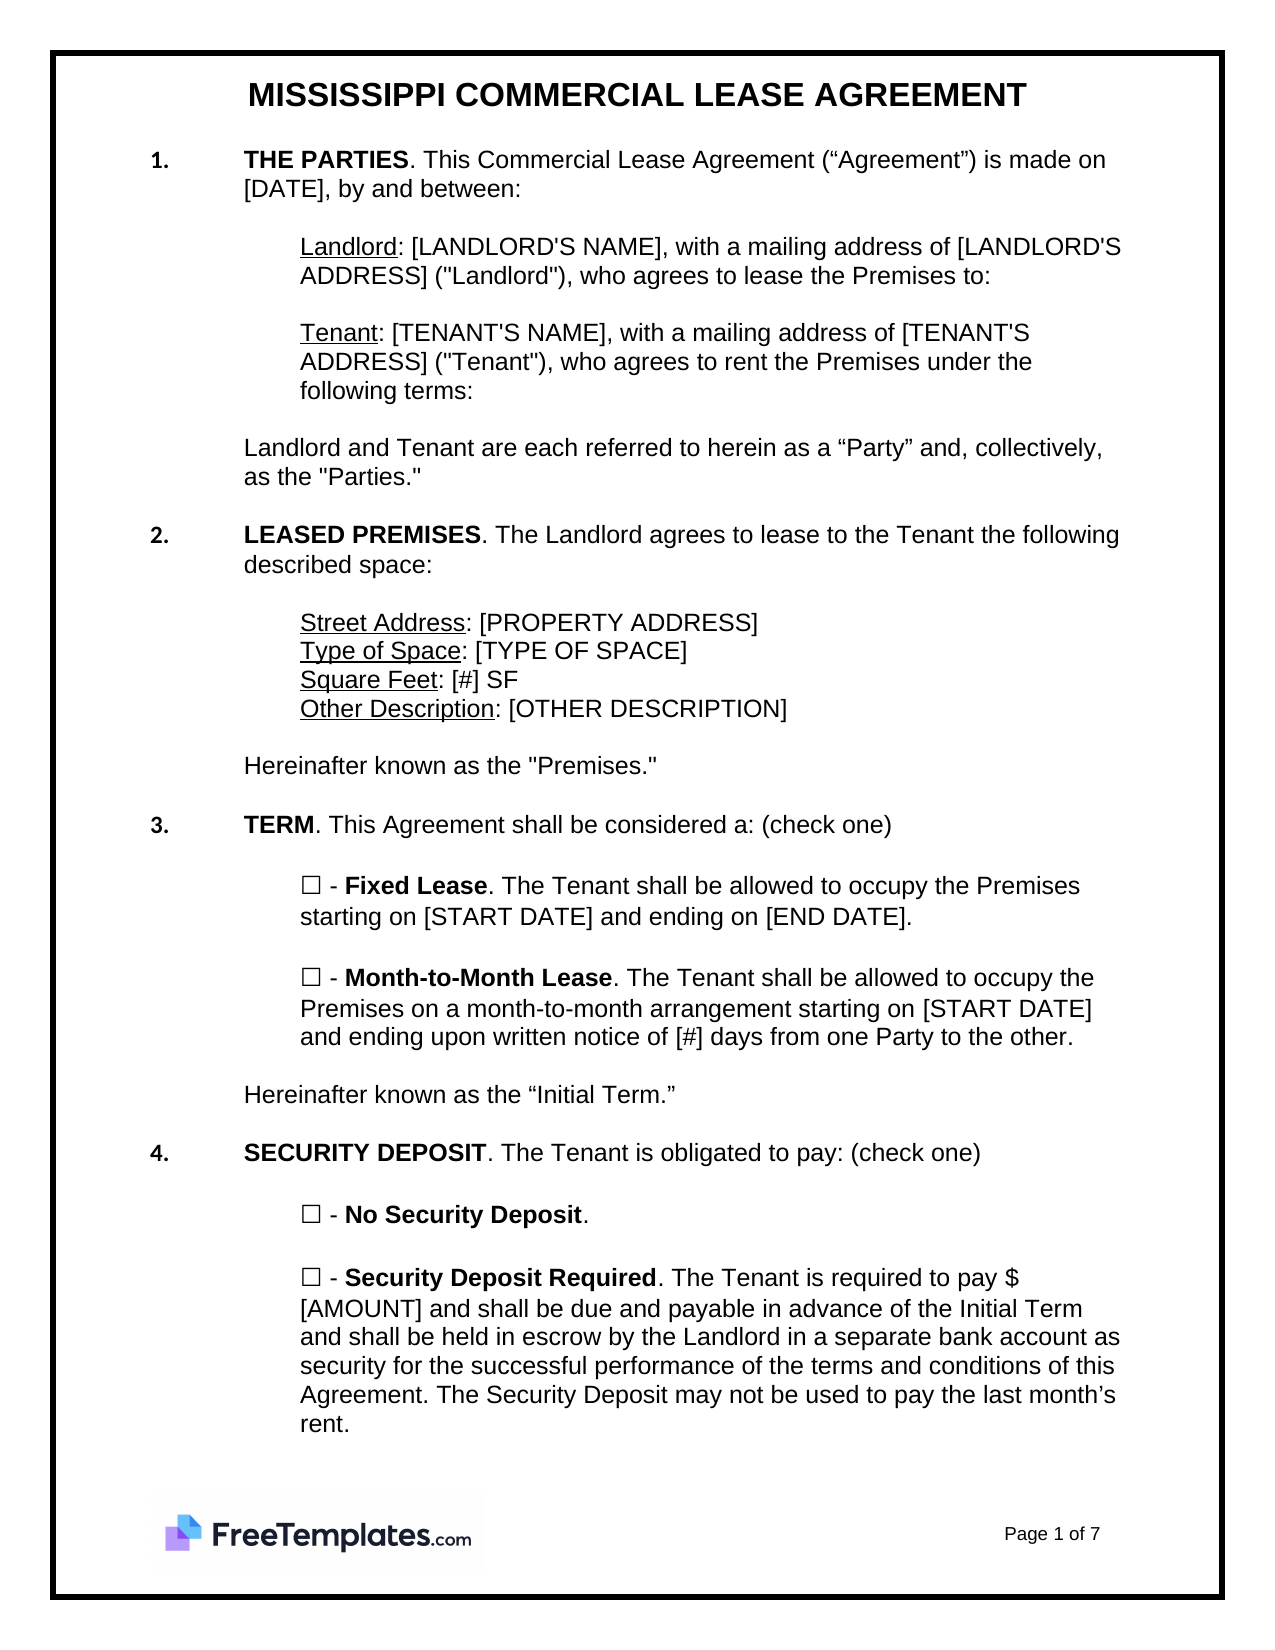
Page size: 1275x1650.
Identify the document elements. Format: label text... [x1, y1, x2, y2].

text Square Feet: [#] SF [300, 665, 1125, 694]
text ☐ - No Security Deposit. [300, 1197, 1125, 1231]
text Street Address: [PROPERTY ADDRESS] [300, 607, 1125, 636]
text Tenant: [TENANT'S NAME], with a mailing address of [TENANT'S ADDRESS] ("Tenant"), who agrees to rent the Premises under the following terms: [300, 318, 1125, 404]
text Hereinafter known as the "Premises." [244, 751, 1125, 780]
text Landlord and Tenant are each referred to herein as a “Party” and, collectively, as the "Parties." [244, 433, 1125, 491]
list LEASED PREMISES. The Landlord agrees to lease to the Tenant the following described space: [150, 519, 1125, 579]
text Type of Space: [TYPE OF SPACE] [300, 636, 1125, 665]
list SECURITY DEPOSIT. The Tenant is obligated to pay: (check one) [150, 1137, 1125, 1168]
text ☐ - Security Deposit Required. The Tenant is required to pay $[AMOUNT] and shall be due and payable in advance of the Initial Term and shall be held in escrow by the Landlord in a separate bank account as security for the successful performance of the terms and conditions of this Agreement. The Security Deposit may not be used to pay the last month’s rent. [300, 1259, 1125, 1437]
text MISSISSIPPI COMMERCIAL LEASE AGREEMENT [150, 75, 1125, 113]
text ☐ - Fixed Lease. The Tenant shall be allowed to occupy the Premises starting on [START DATE] and ending on [END DATE]. [300, 868, 1125, 931]
list THE PARTIES. This Commercial Lease Agreement (“Agreement”) is made on [DATE], by and between: [150, 144, 1125, 203]
text Hereinafter known as the “Initial Term.” [244, 1080, 1125, 1109]
list TERM. This Agreement shall be considered a: (check one) [150, 809, 1125, 839]
text ☐ - Month-to-Month Lease. The Tenant shall be allowed to occupy the Premises on a month-to-month arrangement starting on [START DATE] and ending upon written notice of [#] days from one Party to the other. [300, 959, 1125, 1051]
text Other Description: [OTHER DESCRIPTION] [300, 694, 1125, 722]
text Landlord: [LANDLORD'S NAME], with a mailing address of [LANDLORD'S ADDRESS] ("Landlord"), who agrees to lease the Premises to: [300, 232, 1125, 289]
